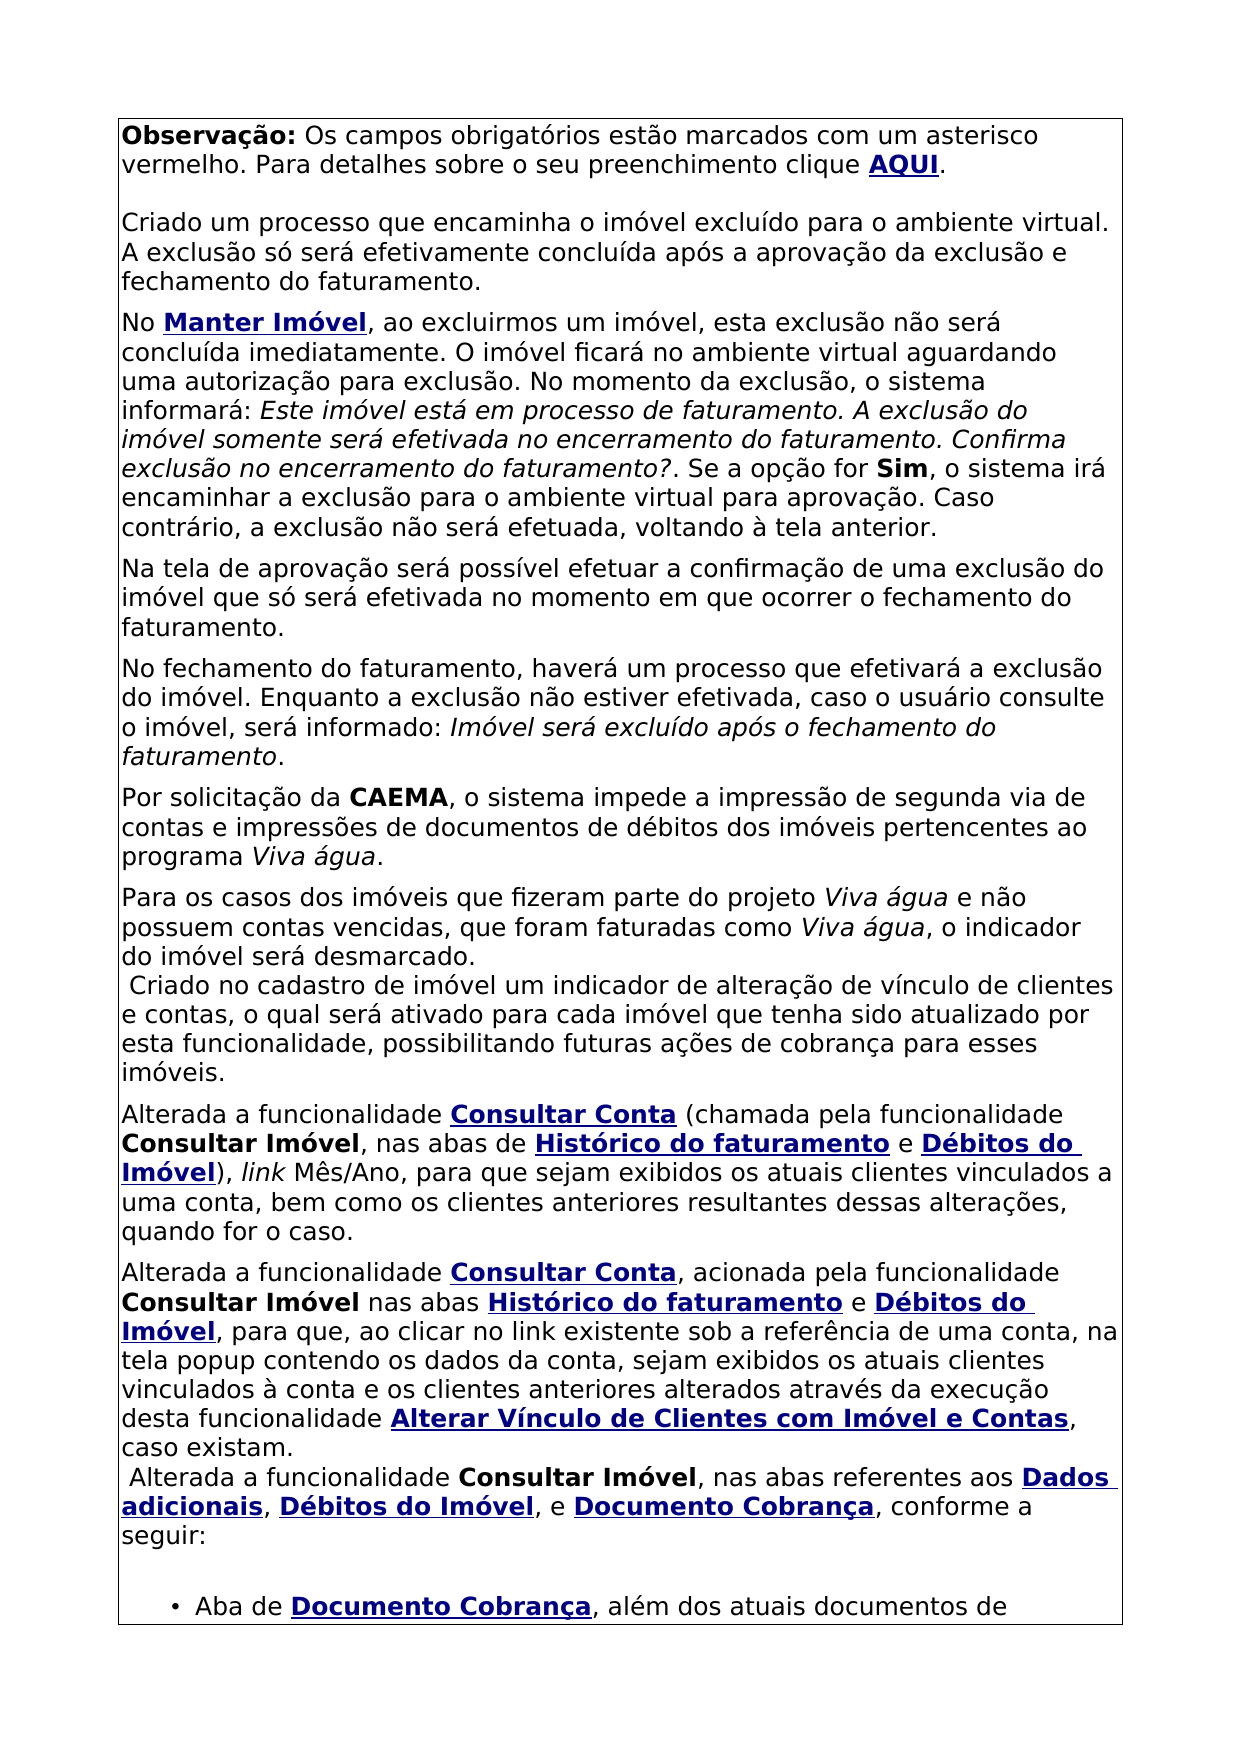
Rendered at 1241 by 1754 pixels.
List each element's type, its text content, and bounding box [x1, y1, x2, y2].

table_header Observação: Os campos obrigatórios estão marcados com um asterisco vermelho. Para detalhes sobre o seu preenchimento clique AQUI. Criado um processo que encaminha o imóvel excluído para o ambiente virtual. A exclusão só será efetivamente concluída após a aprovação da exclusão e fechamento do faturamento. No Manter Imóvel, ao excluirmos um imóvel, esta exclusão não será concluída imediatamente. O imóvel ficará no ambiente virtual aguardando uma autorização para exclusão. No momento da exclusão, o sistema informará: Este imóvel está em processo de faturamento. A exclusão do imóvel somente será efetivada no encerramento do faturamento. Confirma exclusão no encerramento do faturamento?. Se a opção for Sim, o sistema irá encaminhar a exclusão para o ambiente virtual para aprovação. Caso contrário, a exclusão não será efetuada, voltando à tela anterior. Na tela de aprovação será possível efetuar a confirmação de uma exclusão do imóvel que só será efetivada no momento em que ocorrer o fechamento do faturamento. No fechamento do faturamento, haverá um processo que efetivará a exclusão do imóvel. Enquanto a exclusão não estiver efetivada, caso o usuário consulte o imóvel, será informado: Imóvel será excluído após o fechamento do faturamento. Por solicitação da CAEMA, o sistema impede a impressão de segunda via de contas e impressões de documentos de débitos dos imóveis pertencentes ao programa Viva água. Para os casos dos imóveis que fizeram parte do projeto Viva água e não possuem contas vencidas, que foram faturadas como Viva água, o indicador do imóvel será desmarcado. Criado no cadastro de imóvel um indicador de alteração de vínculo de clientes e contas, o qual será ativado para cada imóvel que tenha sido atualizado por esta funcionalidade, possibilitando futuras ações de cobrança para esses imóveis. Alterada a funcionalidade Consultar Conta (chamada pela funcionalidade Consultar Imóvel, nas abas de Histórico do faturamento e Débitos do Imóvel), link Mês/Ano, para que sejam exibidos os atuais clientes vinculados a uma conta, bem como os clientes anteriores resultantes dessas alterações, quando for o caso. Alterada a funcionalidade Consultar Conta, acionada pela funcionalidade Consultar Imóvel nas abas Histórico do faturamento e Débitos do Imóvel, para que, ao clicar no link existente sob a referência de uma conta, na tela popup contendo os dados da conta, sejam exibidos os atuais clientes vinculados à conta e os clientes anteriores alterados através da execução desta funcionalidade Alterar Vínculo de Clientes com Imóvel e Contas, caso existam. Alterada a funcionalidade Consultar Imóvel, nas abas referentes aos Dados adicionais, Débitos do Imóvel, e Documento Cobrança, conforme a seguir: Aba de Documento Cobrança, além dos atuais documentos de [119, 119, 1122, 1624]
